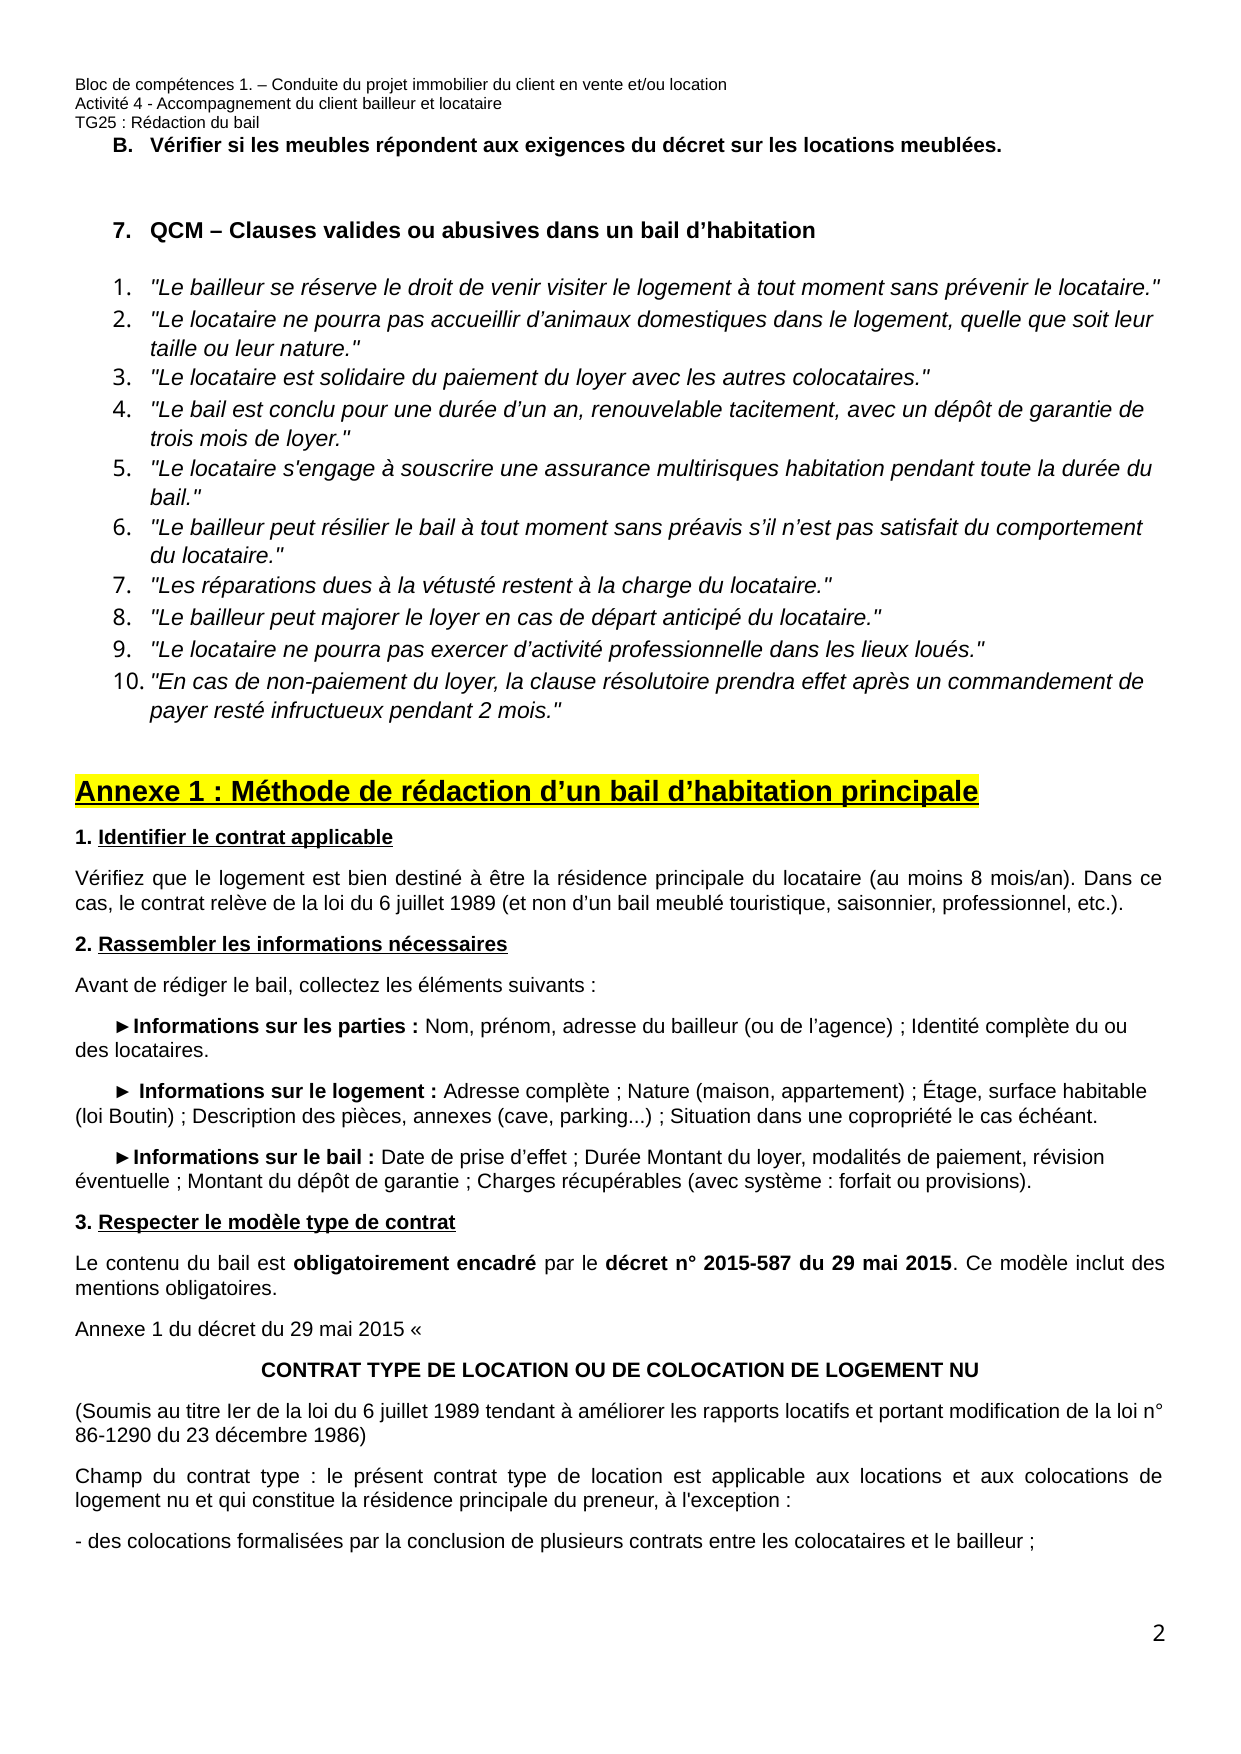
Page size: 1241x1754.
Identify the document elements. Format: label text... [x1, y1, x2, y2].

text ►Informations sur les parties : Nom, prénom, adresse du bailleur (ou de l’agence) ; Identité complète du ou des locataires. [75, 1014, 1165, 1062]
text ►Informations sur le bail : Date de prise d’effet ; Durée Montant du loyer, modalités de paiement, révision éventuelle ; Montant du dépôt de garantie ; Charges récupérables (avec système : forfait ou provisions). [75, 1144, 1165, 1193]
list QCM – Clauses valides ou abusives dans un bail d’habitation [112, 217, 1165, 243]
text 3. Respecter le modèle type de contrat [75, 1210, 1165, 1234]
list Vérifier si les meubles répondent aux exigences du décret sur les locations meublées. [112, 132, 1165, 156]
text Vérifiez que le logement est bien destiné à être la résidence principale du locataire (au moins 8 mois/an). Dans ce cas, le contrat relève de la loi du 6 juillet 1989 (et non d’un bail meublé touristique, saisonnier, professionnel, etc.). [75, 866, 1165, 914]
text Le contenu du bail est obligatoirement encadré par le décret n° 2015-587 du 29 mai 2015. Ce modèle inclut des mentions obligatoires. [75, 1251, 1165, 1299]
list "Le locataire s'engage à souscrire une assurance multirisques habitation pendant toute la durée du bail." [112, 452, 1165, 510]
text Annexe 1 : Méthode de rédaction d’un bail d’habitation principale [75, 774, 1165, 808]
list "Le bailleur peut résilier le bail à tout moment sans préavis s’il n’est pas satisfait du comportement du locataire." [112, 511, 1165, 569]
text (Soumis au titre Ier de la loi du 6 juillet 1989 tendant à améliorer les rapports locatifs et portant modification de la loi n° 86-1290 du 23 décembre 1986) [75, 1398, 1165, 1447]
text 1. Identifier le contrat applicable [75, 825, 1165, 849]
list "Le bailleur peut majorer le loyer en cas de départ anticipé du locataire." [112, 601, 1165, 632]
text Avant de rédiger le bail, collectez les éléments suivants : [75, 973, 1165, 997]
text - des colocations formalisées par la conclusion de plusieurs contrats entre les colocataires et le bailleur ; [75, 1529, 1165, 1553]
text Annexe 1 du décret du 29 mai 2015 « [75, 1316, 1165, 1340]
text ► Informations sur le logement : Adresse complète ; Nature (maison, appartement) ; Étage, surface habitable (loi Boutin) ; Description des pièces, annexes (cave, parking...) ; Situation dans une copropriété le cas échéant. [75, 1079, 1165, 1127]
text CONTRAT TYPE DE LOCATION OU DE COLOCATION DE LOGEMENT NU [75, 1357, 1165, 1381]
list "Le bail est conclu pour une durée d’un an, renouvelable tacitement, avec un dépôt de garantie de trois mois de loyer." [112, 393, 1165, 451]
list "Le bailleur se réserve le droit de venir visiter le logement à tout moment sans prévenir le locataire." [112, 271, 1165, 302]
list "Le locataire est solidaire du paiement du loyer avec les autres colocataires." [112, 361, 1165, 393]
list "Le locataire ne pourra pas accueillir d’animaux domestiques dans le logement, quelle que soit leur taille ou leur nature." [112, 303, 1165, 361]
list "Le locataire ne pourra pas exercer d’activité professionnelle dans les lieux loués." [112, 633, 1165, 664]
text Champ du contrat type : le présent contrat type de location est applicable aux locations et aux colocations de logement nu et qui constitue la résidence principale du preneur, à l'exception : [75, 1464, 1165, 1512]
list "En cas de non-paiement du loyer, la clause résolutoire prendra effet après un commandement de payer resté infructueux pendant 2 mois." [112, 665, 1165, 723]
list "Les réparations dues à la vétusté restent à la charge du locataire." [112, 569, 1165, 600]
text 2. Rassembler les informations nécessaires [75, 932, 1165, 956]
